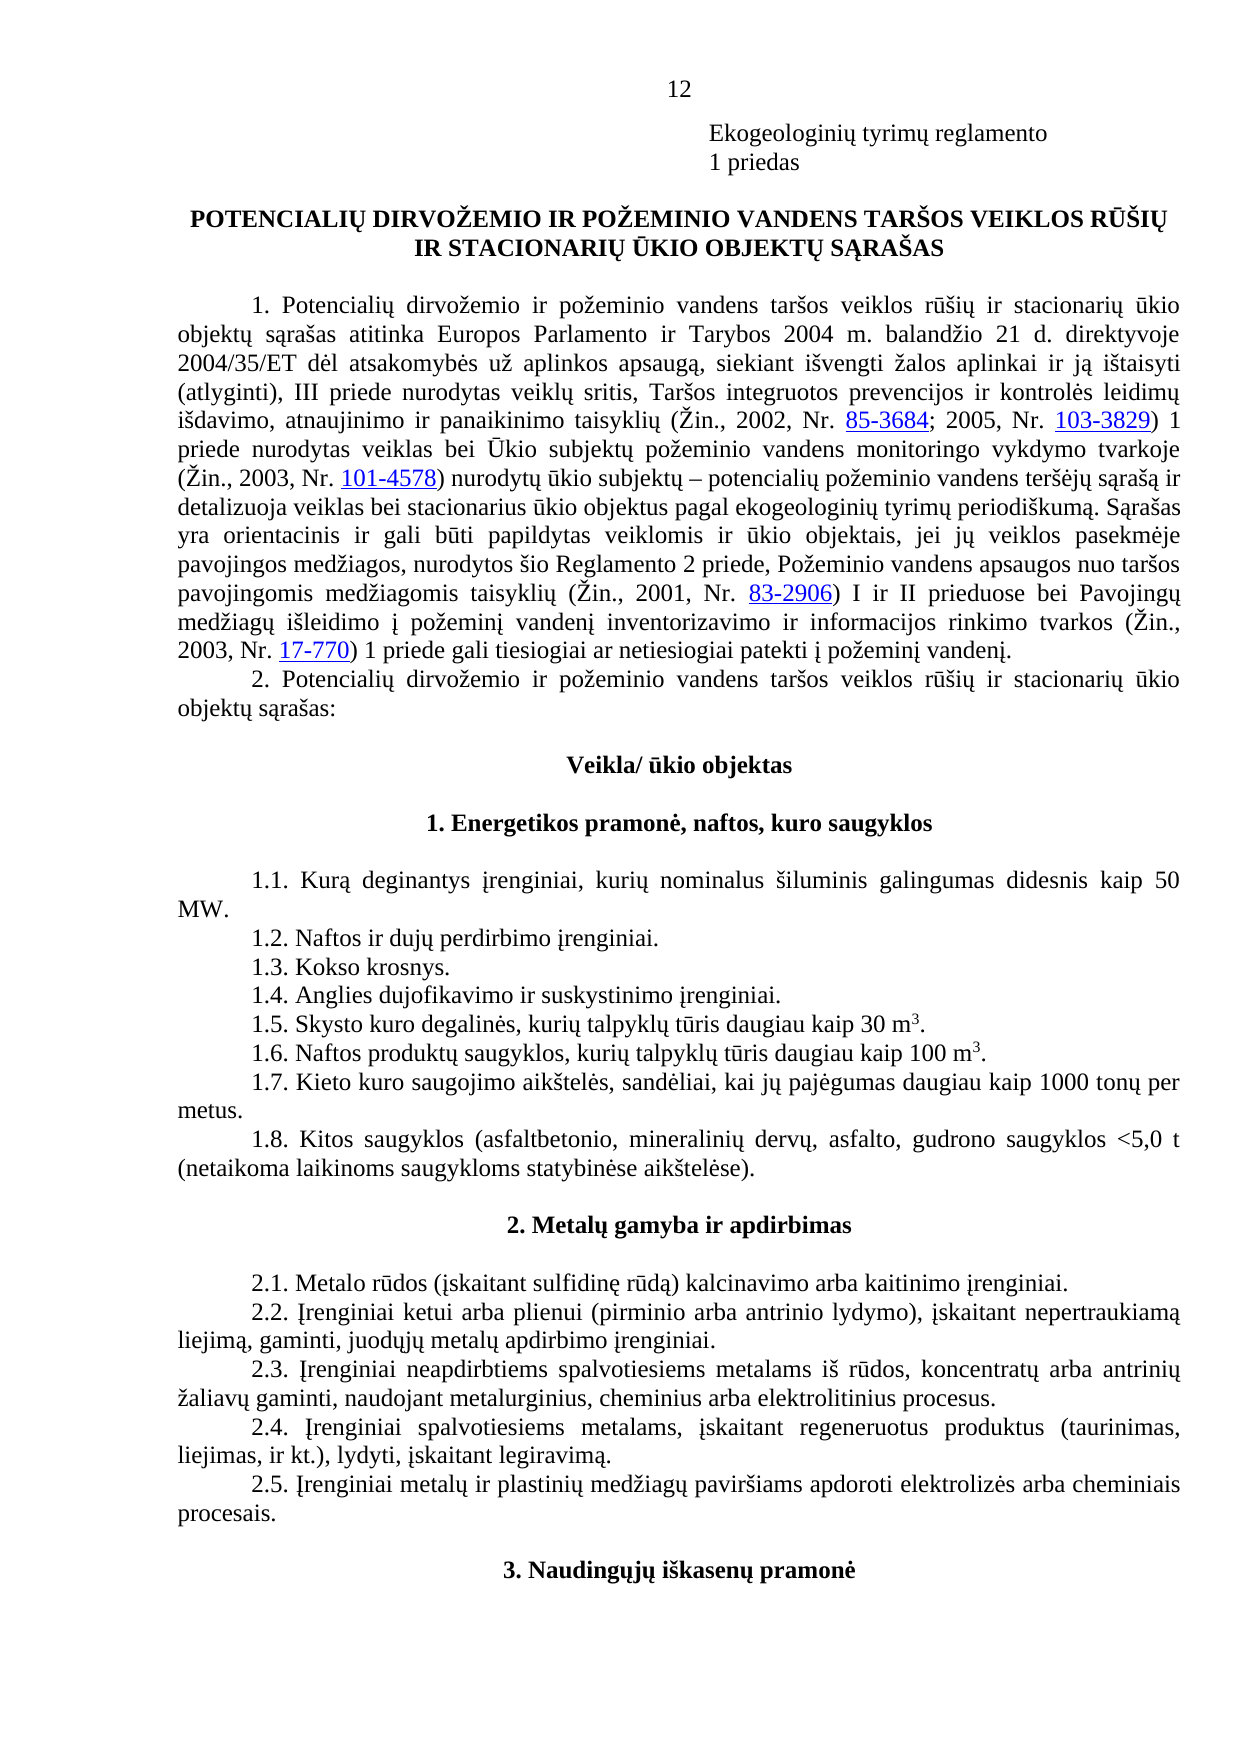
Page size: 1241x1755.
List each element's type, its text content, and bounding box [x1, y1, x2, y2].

text 1.7. Kieto kuro saugojimo aikštelės, sandėliai, kai jų pajėgumas daugiau kaip 1000 tonų per metus. [177, 1067, 1181, 1124]
text 2.1. Metalo rūdos (įskaitant sulfidinę rūdą) kalcinavimo arba kaitinimo įrenginiai. [177, 1268, 1181, 1297]
text 1. Potencialių dirvožemio ir požeminio vandens taršos veiklos rūšių ir stacionarių ūkio objektų sąrašas atitinka Europos Parlamento ir Tarybos 2004 m. balandžio 21 d. direktyvoje 2004/35/ET dėl atsakomybės už aplinkos apsaugą, siekiant išvengti žalos aplinkai ir ją ištaisyti (atlyginti), III priede nurodytas veiklų sritis, Taršos integruotos prevencijos ir kontrolės leidimų išdavimo, atnaujinimo ir panaikinimo taisyklių (Žin., 2002, Nr. 85-3684; 2005, Nr. 103-3829) 1 priede nurodytas veiklas bei Ūkio subjektų požeminio vandens monitoringo vykdymo tvarkoje (Žin., 2003, Nr. 101-4578) nurodytų ūkio subjektų – potencialių požeminio vandens teršėjų sąrašą ir detalizuoja veiklas bei stacionarius ūkio objektus pagal ekogeologinių tyrimų periodiškumą. Sąrašas yra orientacinis ir gali būti papildytas veiklomis ir ūkio objektais, jei jų veiklos pasekmėje pavojingos medžiagos, nurodytos šio Reglamento 2 priede, Požeminio vandens apsaugos nuo taršos pavojingomis medžiagomis taisyklių (Žin., 2001, Nr. 83-2906) I ir II prieduose bei Pavojingų medžiagų išleidimo į požeminį vandenį inventorizavimo ir informacijos rinkimo tvarkos (Žin., 2003, Nr. 17-770) 1 priede gali tiesiogiai ar netiesiogiai patekti į požeminį vandenį. [177, 291, 1181, 664]
text 2. Potencialių dirvožemio ir požeminio vandens taršos veiklos rūšių ir stacionarių ūkio objektų sąrašas: [177, 664, 1181, 722]
text 3. Naudingųjų iškasenų pramonė [177, 1556, 1181, 1584]
text 2.3. Įrenginiai neapdirbtiems spalvotiesiems metalams iš rūdos, koncentratų arba antrinių žaliavų gaminti, naudojant metalurginius, cheminius arba elektrolitinius procesus. [177, 1354, 1181, 1412]
text 2.2. Įrenginiai ketui arba plienui (pirminio arba antrinio lydymo), įskaitant nepertraukiamą liejimą, gaminti, juodųjų metalų apdirbimo įrenginiai. [177, 1297, 1181, 1354]
text 1.3. Kokso krosnys. [177, 952, 1181, 981]
text 1.1. Kurą deginantys įrenginiai, kurių nominalus šiluminis galingumas didesnis kaip 50 MW. [177, 866, 1181, 923]
text 1.8. Kitos saugyklos (asfaltbetonio, mineralinių dervų, asfalto, gudrono saugyklos <5,0 t (netaikoma laikinoms saugykloms statybinėse aikštelėse). [177, 1124, 1181, 1182]
text Veikla/ ūkio objektas [177, 751, 1181, 779]
text 2.4. Įrenginiai spalvotiesiems metalams, įskaitant regeneruotus produktus (taurinimas, liejimas, ir kt.), lydyti, įskaitant legiravimą. [177, 1412, 1181, 1469]
text 2. Metalų gamyba ir apdirbimas [177, 1211, 1181, 1239]
text POTENCIALIŲ DIRVOŽEMIO IR POŽEMINIO VANDENS TARŠOS VEIKLOS RŪŠIŲ IR STACIONARIŲ ŪKIO OBJEKTŲ SĄRAŠAS [177, 204, 1181, 262]
text 1.5. Skysto kuro degalinės, kurių talpyklų tūris daugiau kaip 30 m3. [177, 1009, 1181, 1038]
text Ekogeologinių tyrimų reglamento [177, 118, 1181, 147]
text 1 priedas [177, 147, 1181, 176]
text 1.4. Anglies dujofikavimo ir suskystinimo įrenginiai. [177, 981, 1181, 1009]
text 1.6. Naftos produktų saugyklos, kurių talpyklų tūris daugiau kaip 100 m3. [177, 1038, 1181, 1067]
text 1.2. Naftos ir dujų perdirbimo įrenginiai. [177, 923, 1181, 952]
text 1. Energetikos pramonė, naftos, kuro saugyklos [177, 808, 1181, 837]
text 2.5. Įrenginiai metalų ir plastinių medžiagų paviršiams apdoroti elektrolizės arba cheminiais procesais. [177, 1469, 1181, 1527]
